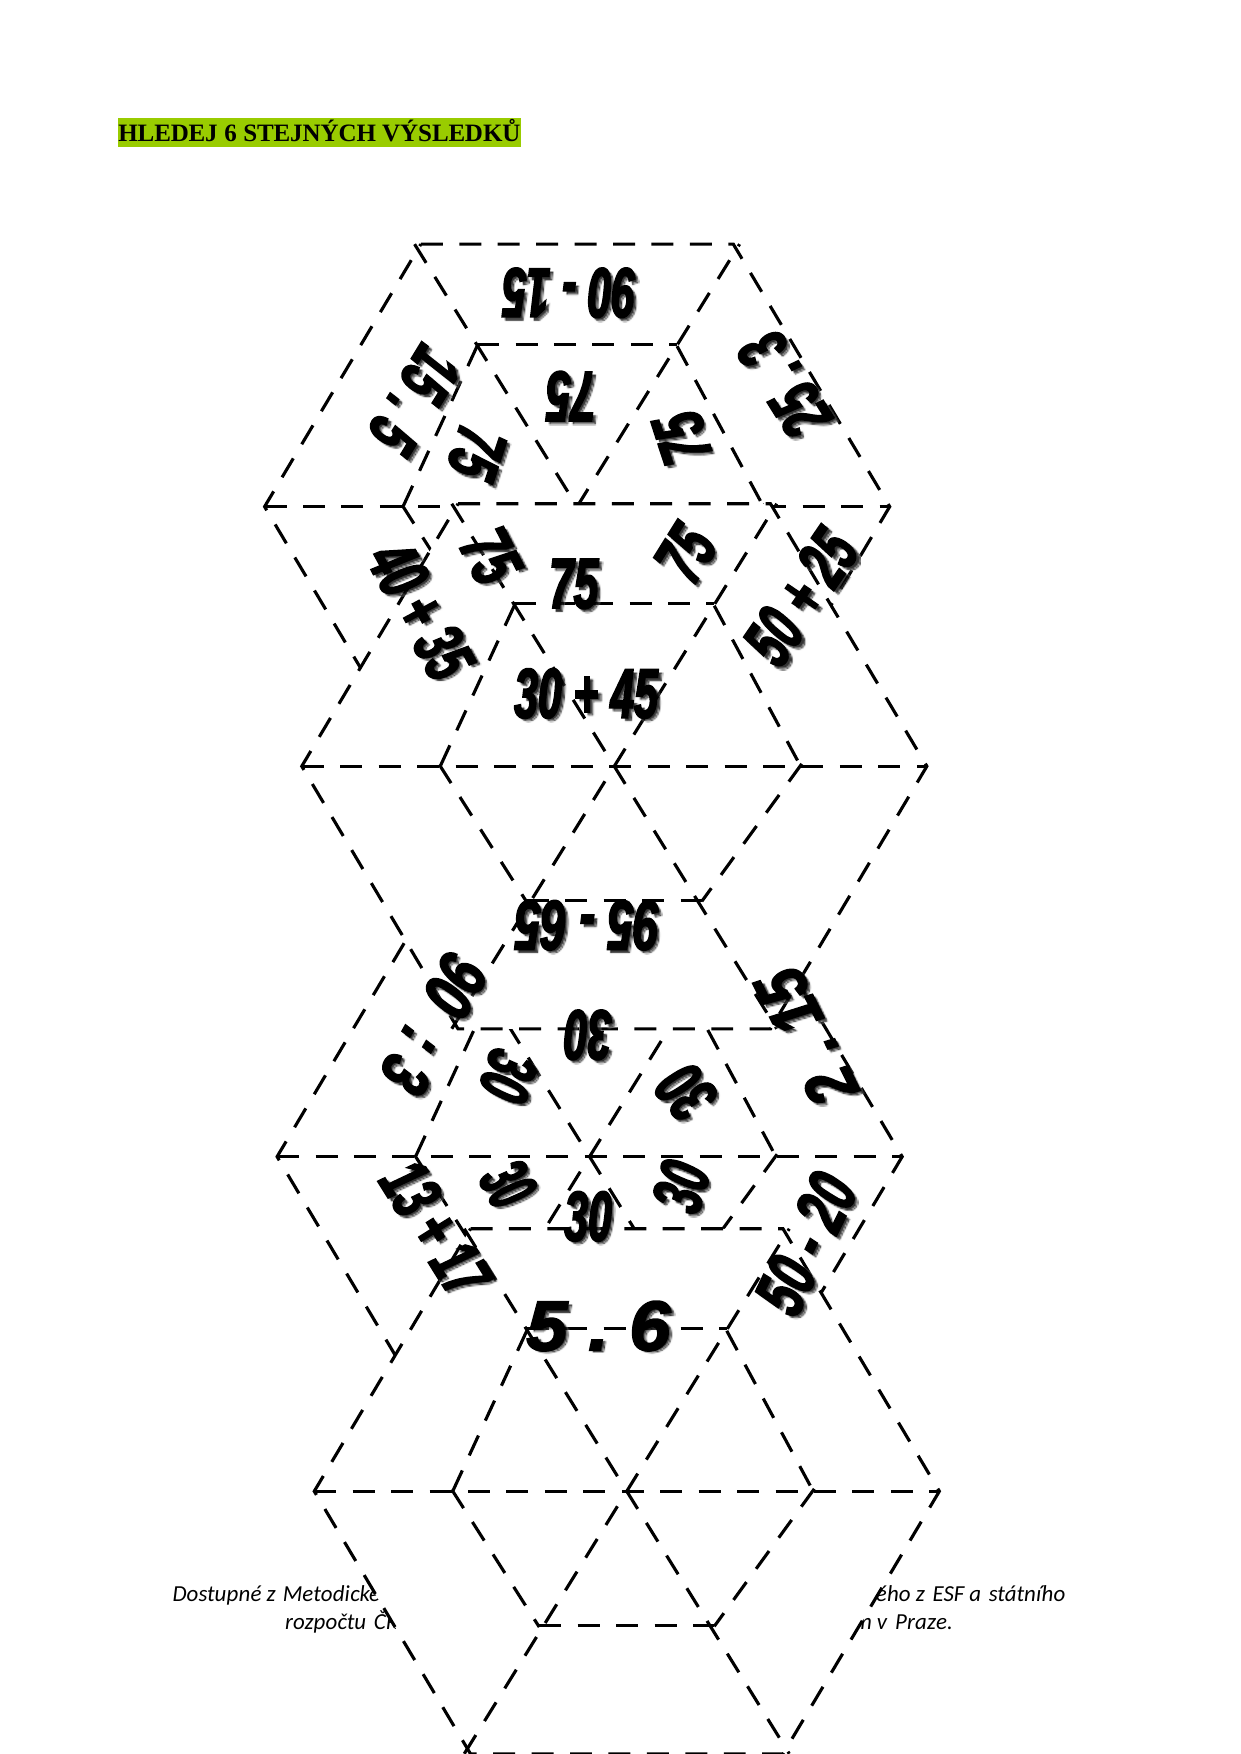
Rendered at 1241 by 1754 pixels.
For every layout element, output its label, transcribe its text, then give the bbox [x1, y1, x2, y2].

text HLEDEJ 6 STEJNÝCH VÝSLEDKŮ [118, 118, 1122, 147]
